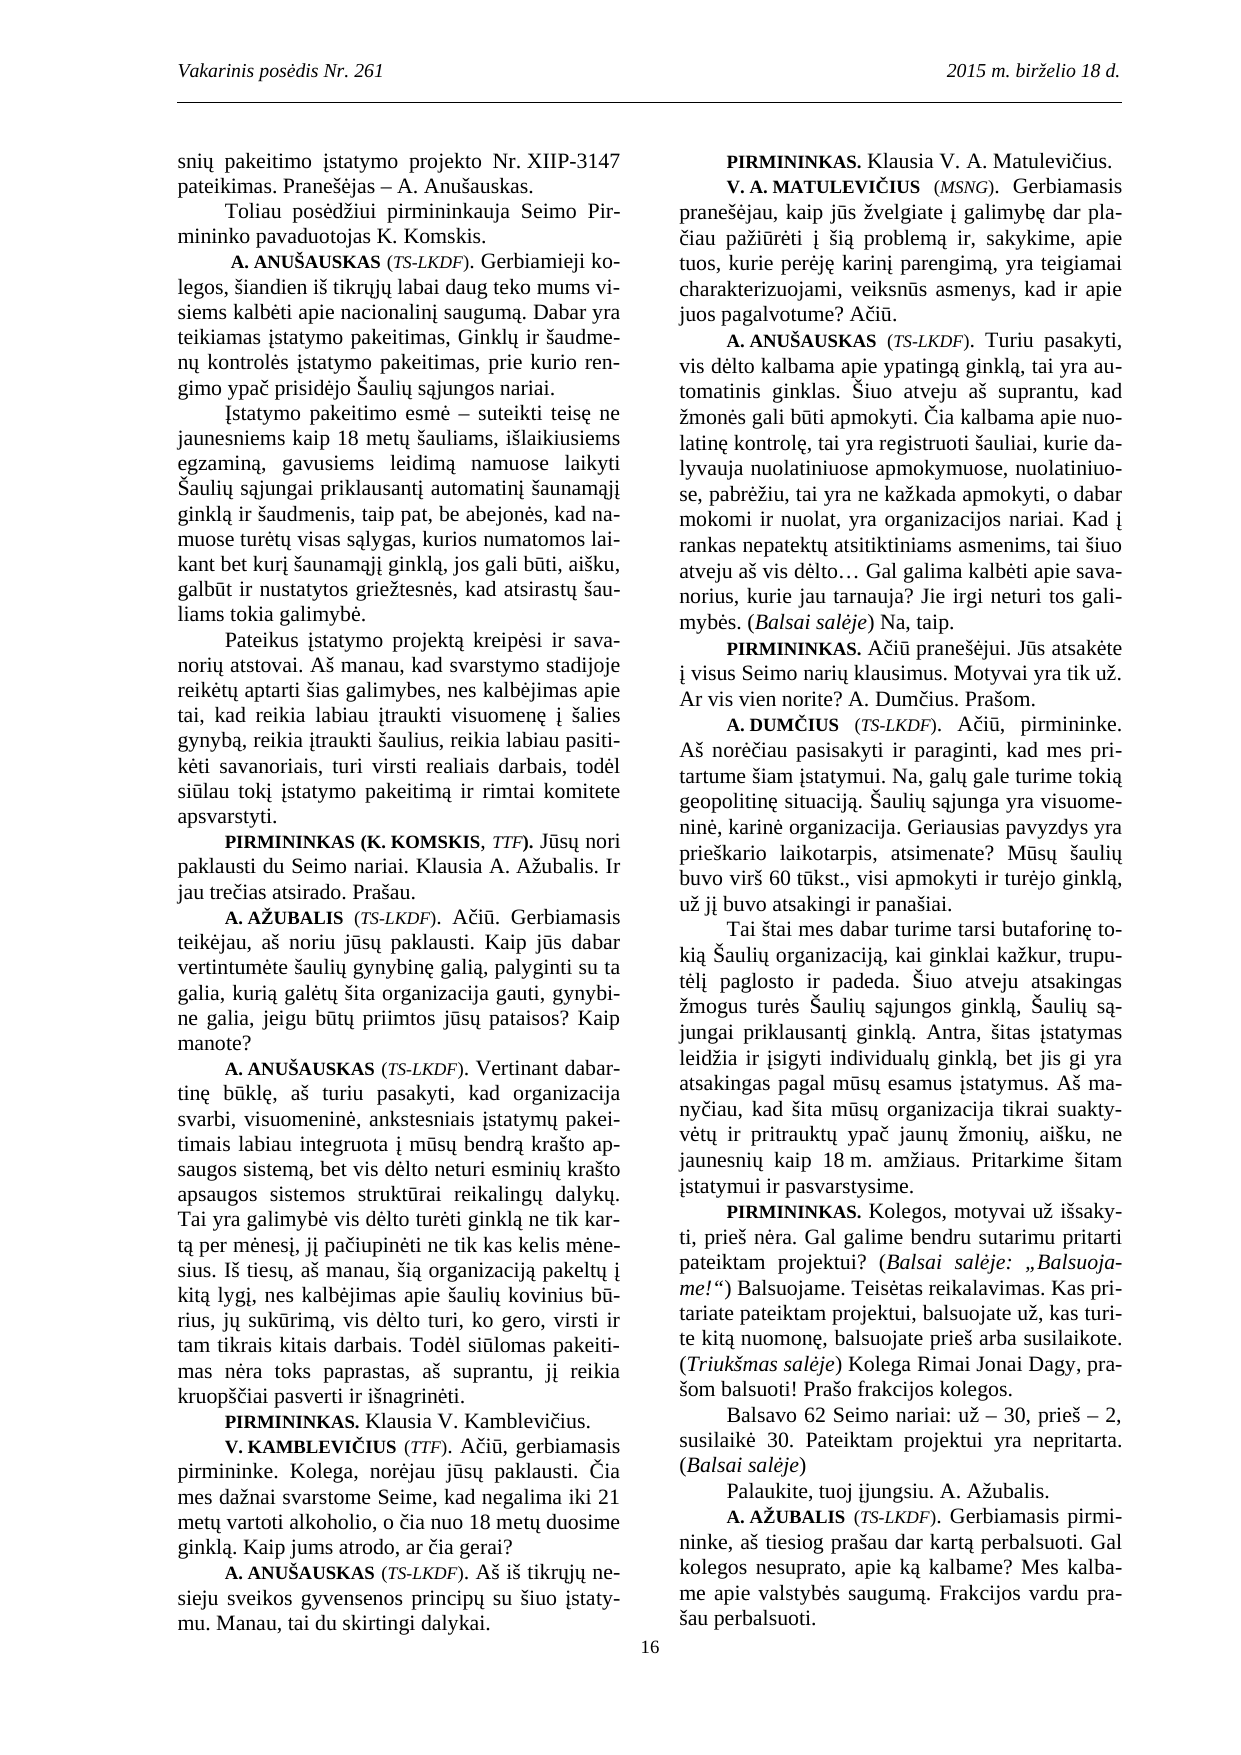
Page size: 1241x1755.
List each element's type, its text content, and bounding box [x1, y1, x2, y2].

text PIRMININKAS. Klau­sia V. Kam­ble­vi­čius. [177, 1408, 620, 1433]
text Pa­lau­ki­te, tuoj įjung­siu. A. Ažu­ba­lis. [679, 1478, 1122, 1503]
text A. ANUŠAUSKAS (TS-LKDF). Ger­bia­mie­ji ko­le­gos, šian­dien iš tik­rų­jų la­bai daug te­ko mums vi­siems kal­bė­ti apie na­cio­na­li­nį sau­gu­mą. Da­bar yra tei­kia­mas įsta­ty­mo pa­kei­ti­mas, Gin­klų ir šaud­me­nų kon­tro­lės įsta­ty­mo pa­kei­ti­mas, prie ku­rio ren­gi­mo ypač pri­si­dė­jo Šau­lių są­jun­gos na­riai. [177, 248, 620, 400]
text A. ANUŠAUSKAS (TS-LKDF). Ver­ti­nant da­bar­ti­nę būk­lę, aš tu­riu pa­sa­ky­ti, kad or­ga­ni­za­ci­ja svar­bi, vi­suo­me­ni­nė, anks­tes­niais įsta­ty­mų pa­kei­ti­mais la­biau in­teg­ruo­ta į mū­sų ben­drą kraš­to ap­sau­gos sis­te­mą, bet vis dėl­to ne­tu­ri es­mi­nių kraš­to ap­sau­gos sis­te­mos struk­tū­rai rei­ka­lin­gų da­ly­kų. Tai yra ga­li­my­bė vis dėl­to tu­rė­ti gin­klą ne tik kar­tą per mė­ne­sį, jį pa­čiu­pi­nė­ti ne tik kas ke­lis mė­ne­sius. Iš tie­sų, aš ma­nau, šią or­ga­ni­za­ci­ją pa­kel­tų į ki­tą ly­gį, nes kal­bė­ji­mas apie šau­lių ko­vi­nius bū­rius, jų su­kū­ri­mą, vis dėl­to tu­ri, ko ge­ro, virs­ti ir tam tik­rais ki­tais dar­bais. To­dėl siū­lo­mas pa­kei­ti­mas nė­ra toks pa­pras­tas, aš su­pran­tu, jį rei­kia kruopš­čiai pa­sver­ti ir iš­nag­ri­nė­ti. [177, 1055, 620, 1408]
text A. DUMČIUS (TS-LKDF). Ačiū, pir­mi­nin­ke. Aš no­rė­čiau pa­si­sa­ky­ti ir pa­ra­gin­ti, kad mes pri­tar­tu­me šiam įsta­ty­mui. Na, ga­lų ga­le tu­ri­me to­kią ge­o­po­li­ti­nę si­tu­a­ci­ją. Šau­lių są­jun­ga yra vi­suo­me­ni­nė, ka­ri­nė or­ga­ni­za­ci­ja. Ge­riau­sias pa­vyz­dys yra prieš­ka­rio lai­ko­tar­pis, at­si­me­na­te? Mū­sų šau­lių bu­vo virš 60 tūkst., vi­si ap­mo­ky­ti ir tu­rė­jo gin­klą, už jį bu­vo at­sa­kin­gi ir pa­na­šiai. [679, 711, 1122, 916]
text Bal­sa­vo 62 Sei­mo na­riai: už – 30, prieš – 2, su­si­lai­kė 30. Pa­teik­tam pro­jek­tui yra ne­pri­tar­ta. (Bal­sai sa­lė­je) [679, 1402, 1122, 1478]
text To­liau po­sė­džiui pir­mi­nin­kau­ja Sei­mo Pir­mi­nin­ko pa­va­duo­to­jas K. Koms­kis. [177, 198, 620, 248]
text PIRMININKAS. Klau­sia V. A. Ma­tu­le­vi­čius. [679, 148, 1122, 173]
text A. AŽUBALIS (TS-LKDF). Ger­bia­ma­sis pir­mi­nin­ke, aš tie­siog pra­šau dar kar­tą per­bal­suo­ti. Gal ko­le­gos ne­su­pra­to, apie ką kal­ba­me? Mes kal­ba­me apie vals­ty­bės sau­gu­mą. Frak­ci­jos var­du pra­šau per­bal­suo­ti. [679, 1503, 1122, 1630]
text V. A. MATULEVIČIUS (MSNG). Ger­bia­ma­sis pra­ne­šė­jau, kaip jūs žvel­gia­te į ga­li­my­bę dar pla­čiau pa­žiū­rė­ti į šią pro­ble­mą ir, sa­ky­ki­me, apie tuos, ku­rie per­ėję ka­ri­nį pa­ren­gi­mą, yra tei­gia­mai cha­rak­te­ri­zuo­ja­mi, veiks­nūs as­me­nys, kad ir apie juos pa­gal­vo­tu­me? Ačiū. [679, 173, 1122, 327]
text A. ANUŠAUSKAS (TS-LKDF). Tu­riu pa­sa­ky­ti, vis dėl­to kal­ba­ma apie ypa­tin­gą gin­klą, tai yra au­to­ma­ti­nis gin­klas. Šiuo at­ve­ju aš su­pran­tu, kad žmo­nės ga­li bū­ti ap­mo­ky­ti. Čia kal­ba­ma apie nuo­la­ti­nę kon­tro­lę, tai yra re­gist­ruo­ti šau­liai, ku­rie da­ly­vau­ja nuo­la­ti­niuo­se ap­mo­ky­muo­se, nuo­la­ti­niuo­se, pa­brė­žiu, tai yra ne kaž­ka­da ap­mo­ky­ti, o da­bar mo­ko­mi ir nuo­lat, yra or­ga­ni­za­ci­jos na­riai. Kad į ran­kas ne­pa­tek­tų at­si­tik­ti­niams as­me­nims, tai šiuo at­ve­ju aš vis dėl­to… Gal ga­li­ma kal­bė­ti apie sa­va­no­rius, ku­rie jau tar­nau­ja? Jie ir­gi ne­tu­ri tos ga­li­my­bės. (Bal­sai sa­lė­je) Na, taip. [679, 327, 1122, 634]
text Tai štai mes da­bar tu­ri­me tar­si bu­ta­fo­ri­nę to­kią Šau­lių or­ga­ni­za­ci­ją, kai gin­klai kaž­kur, tru­pu­tė­lį pa­glos­to ir pa­de­da. Šiuo at­ve­ju at­sa­kin­gas žmo­gus tu­rės Šau­lių są­jun­gos gin­klą, Šau­lių są­jun­gai pri­klau­san­tį gin­klą. An­tra, ši­tas įsta­ty­mas lei­džia ir įsi­gy­ti in­di­vi­du­a­lų gin­klą, bet jis gi yra at­sa­kin­gas pa­gal mū­sų esa­mus įsta­ty­mus. Aš ma­ny­čiau, kad ši­ta mū­sų or­ga­ni­za­ci­ja tik­rai su­ak­ty­vė­tų ir pri­trauk­tų ypač jau­nų žmo­nių, aiš­ku, ne jau­nes­nių kaip 18 m. am­žiaus. Pri­tar­ki­me ši­tam įsta­ty­mui ir pa­svars­ty­si­me. [679, 916, 1122, 1198]
text A. ANUŠAUSKAS (TS-LKDF). Aš iš tik­rų­jų ne­sie­ju svei­kos gy­ven­se­nos prin­ci­pų su šiuo įsta­ty­mu. Ma­nau, tai du skir­tin­gi da­ly­kai. [177, 1559, 620, 1635]
text PIRMININKAS. Ačiū pra­ne­šė­jui. Jūs at­sa­kė­te į vi­sus Sei­mo na­rių klau­si­mus. Mo­ty­vai yra tik už. Ar vis vien no­ri­te? A. Dum­čius. Pra­šom. [679, 634, 1122, 711]
text Įsta­ty­mo pa­kei­ti­mo es­mė – su­teik­ti tei­sę ne jau­nes­niems kaip 18 me­tų šau­liams, iš­lai­kiu­siems eg­za­mi­ną, ga­vu­siems lei­di­mą na­muo­se lai­ky­ti Šau­lių są­jun­gai pri­klau­san­tį au­to­ma­ti­nį šau­na­mą­jį gin­klą ir šaud­me­nis, taip pat, be abe­jo­nės, kad na­muo­se tu­rė­tų vi­sas są­ly­gas, ku­rios nu­ma­to­mos lai­kant bet ku­rį šau­na­mą­jį gin­klą, jos ga­li bū­ti, aiš­ku, gal­būt ir nu­sta­ty­tos griež­tes­nės, kad at­si­ras­tų šau­liams to­kia ga­li­my­bė. [177, 400, 620, 627]
text s­nių pa­kei­ti­mo įsta­ty­mo pro­jek­to Nr. XIIP-3147 pa­tei­ki­mas. Pra­ne­šė­jas – A. Anu­šaus­kas. [177, 148, 620, 198]
text PIRMININKAS. Ko­le­gos, mo­ty­vai už iš­sa­ky­ti, prieš nė­ra. Gal ga­li­me ben­dru su­ta­ri­mu pri­tar­ti pa­teik­tam pro­jek­tui? (Bal­sai sa­lė­je: „Bal­suo­ja­me!“) Bal­suo­ja­me. Tei­sė­tas rei­ka­la­vi­mas. Kas pri­ta­ria­te pa­teik­tam pro­jek­tui, bal­suo­ja­te už, kas tu­ri­te ki­tą nuo­mo­nę, bal­suo­ja­te prieš ar­ba su­si­lai­ko­te. (Triukš­mas sa­lė­je) Ko­le­ga Ri­mai Jo­nai Da­gy, pra­šom bal­suo­ti! Pra­šo frak­ci­jos ko­le­gos. [679, 1198, 1122, 1402]
text Pa­tei­kus įsta­ty­mo pro­jek­tą krei­pė­si ir sa­va­no­rių at­sto­vai. Aš ma­nau, kad svars­ty­mo sta­di­jo­je rei­kė­tų ap­tar­ti šias ga­li­my­bes, nes kal­bė­ji­mas apie tai, kad rei­kia la­biau įtrauk­ti vi­suo­me­nę į ša­lies gy­ny­bą, rei­kia įtrauk­ti šau­lius, rei­kia la­biau pa­si­ti­kė­ti sa­va­no­riais, tu­ri virs­ti re­a­liais dar­bais, to­dėl siū­lau to­kį įsta­ty­mo pa­kei­ti­mą ir rim­tai ko­mi­te­te ap­svars­ty­ti. [177, 627, 620, 828]
text A. AŽUBALIS (TS-LKDF). Ačiū. Ger­bia­ma­sis tei­kė­jau, aš no­riu jū­sų pa­klaus­ti. Kaip jūs da­bar ver­tin­tu­mė­te šau­lių gy­ny­bi­nę ga­lią, pa­ly­gin­ti su ta ga­lia, ku­rią ga­lė­tų ši­ta or­ga­ni­za­ci­ja gau­ti, gy­ny­bi­ne ga­lia, jei­gu bū­tų pri­im­tos jū­sų pa­tai­sos? Kaip ma­no­te? [177, 904, 620, 1055]
text V. KAMBLEVIČIUS (TTF). Ačiū, ger­bia­ma­sis pir­mi­nin­ke. Ko­le­ga, no­rė­jau jū­sų pa­klaus­ti. Čia mes daž­nai svars­to­me Sei­me, kad ne­ga­li­ma iki 21 me­tų var­to­ti al­ko­ho­lio, o čia nuo 18 me­tų duo­si­me gin­klą. Kaip jums at­ro­do, ar čia ge­rai? [177, 1433, 620, 1559]
text PIRMININKAS (K. KOMSKIS, TTF). Jū­sų no­ri pa­klaus­ti du Sei­mo na­riai. Klau­sia A. Ažu­ba­lis. Ir jau tre­čias at­si­ra­do. Pra­šau. [177, 828, 620, 904]
